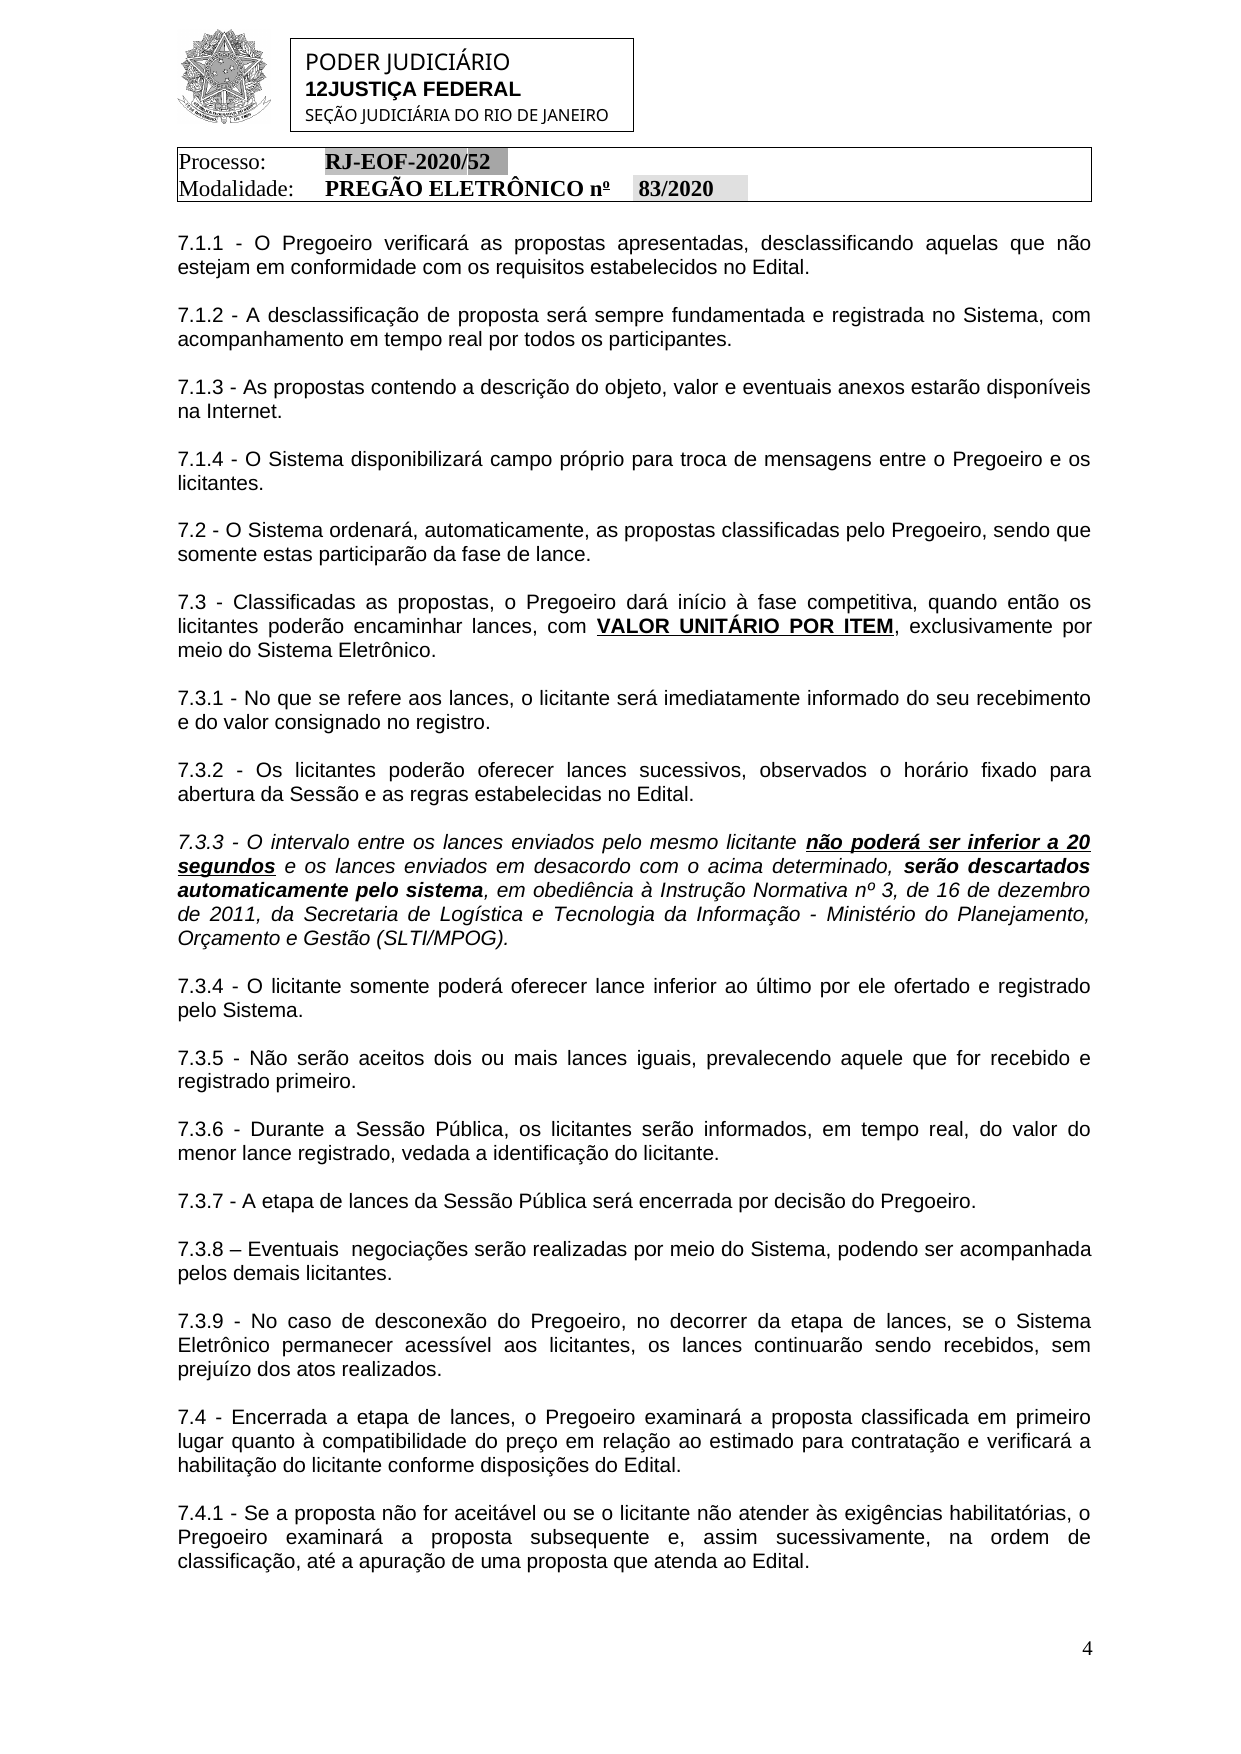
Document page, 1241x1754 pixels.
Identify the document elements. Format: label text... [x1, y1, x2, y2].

text 7.4 - Encerrada a etapa de lances, o Pregoeiro examinará a proposta classificada em primeiro lugar quanto à compatibilidade do preço em relação ao estimado para contratação e verificará a habilitação do licitante conforme disposições do Edital. [177, 1405, 1092, 1477]
text 7.2 - O Sistema ordenará, automaticamente, as propostas classificadas pelo Pregoeiro, sendo que somente estas participarão da fase de lance. [177, 518, 1092, 566]
text 7.3.5 - Não serão aceitos dois ou mais lances iguais, prevalecendo aquele que for recebido e registrado primeiro. [177, 1045, 1092, 1093]
text 7.1.2 - A desclassificação de proposta será sempre fundamentada e registrada no Sistema, com acompanhamento em tempo real por todos os participantes. [177, 303, 1092, 351]
text 7.4.1 - Se a proposta não for aceitável ou se o licitante não atender às exigências habilitatórias, o Pregoeiro examinará a proposta subsequente e, assim sucessivamente, na ordem de classificação, até a apuração de uma proposta que atenda ao Edital. [177, 1501, 1092, 1572]
text 7.3.9 - No caso de desconexão do Pregoeiro, no decorrer da etapa de lances, se o Sistema Eletrônico permanecer acessível aos licitantes, os lances continuarão sendo recebidos, sem prejuízo dos atos realizados. [177, 1309, 1092, 1381]
text 7.3.8 – Eventuais negociações serão realizadas por meio do Sistema, podendo ser acompanhada pelos demais licitantes. [177, 1237, 1092, 1285]
text 7.3.6 - Durante a Sessão Pública, os licitantes serão informados, em tempo real, do valor do menor lance registrado, vedada a identificação do licitante. [177, 1117, 1092, 1165]
text 7.3.4 - O licitante somente poderá oferecer lance inferior ao último por ele ofertado e registrado pelo Sistema. [177, 973, 1092, 1021]
text 7.3 - Classificadas as propostas, o Pregoeiro dará início à fase competitiva, quando então os licitantes poderão encaminhar lances, com VALOR UNITÁRIO POR ITEM, exclusivamente por meio do Sistema Eletrônico. [177, 590, 1092, 662]
text 7.1.1 - O Pregoeiro verificará as propostas apresentadas, desclassificando aquelas que não estejam em conformidade com os requisitos estabelecidos no Edital. [177, 231, 1092, 279]
text 7.1.3 - As propostas contendo a descrição do objeto, valor e eventuais anexos estarão disponíveis na Internet. [177, 374, 1092, 422]
text 7.3.7 - A etapa de lances da Sessão Pública será encerrada por decisão do Pregoeiro. [177, 1189, 1092, 1213]
text 7.3.1 - No que se refere aos lances, o licitante será imediatamente informado do seu recebimento e do valor consignado no registro. [177, 686, 1092, 734]
text 7.3.2 - Os licitantes poderão oferecer lances sucessivos, observados o horário fixado para abertura da Sessão e as regras estabelecidas no Edital. [177, 758, 1092, 806]
text 7.3.3 - O intervalo entre os lances enviados pelo mesmo licitante não poderá ser inferior a 20 segundos e os lances enviados em desacordo com o acima determinado, serão descartados automaticamente pelo sistema, em obediência à Instrução Normativa nº 3, de 16 de dezembro de 2011, da Secretaria de Logística e Tecnologia da Informação - Ministério do Planejamento, Orçamento e Gestão (SLTI/MPOG). [177, 830, 1092, 949]
text 7.1.4 - O Sistema disponibilizará campo próprio para troca de mensagens entre o Pregoeiro e os licitantes. [177, 446, 1092, 494]
